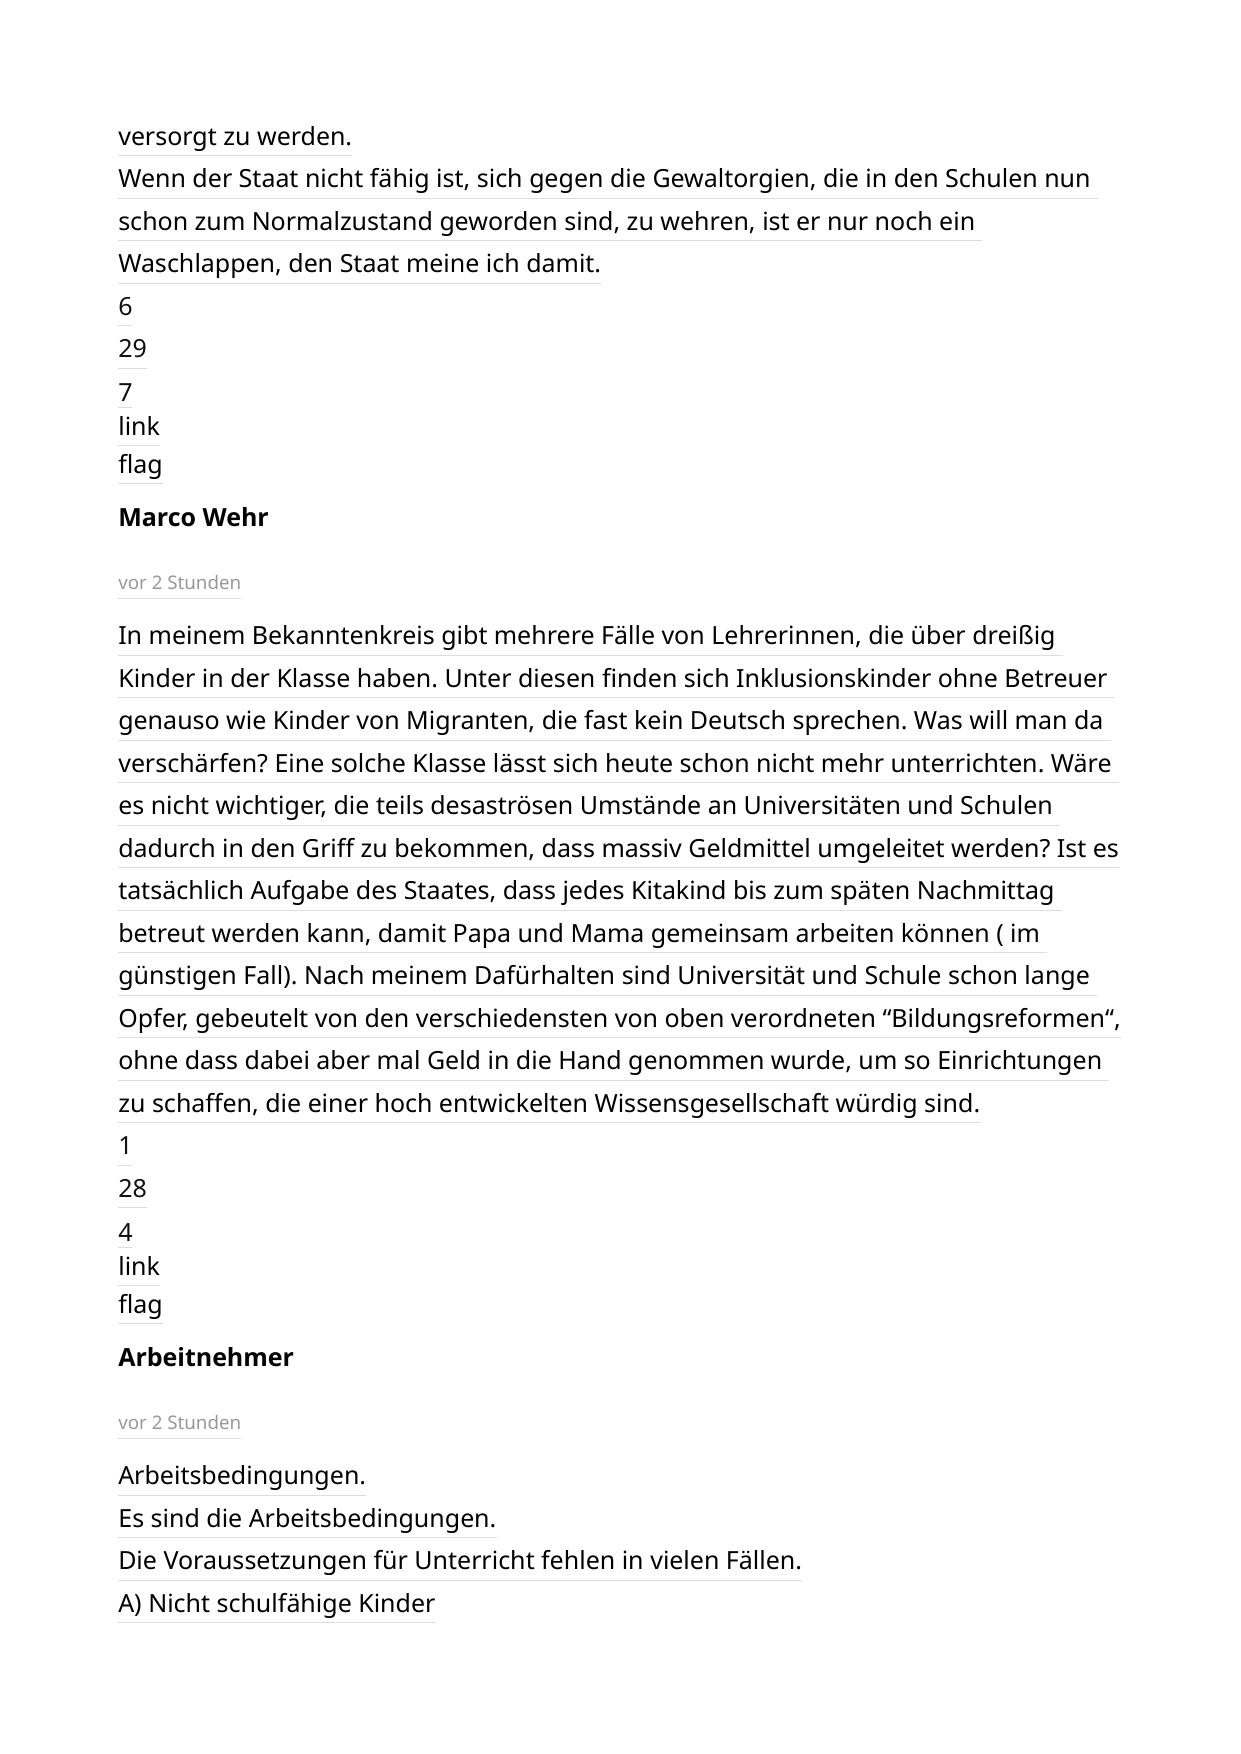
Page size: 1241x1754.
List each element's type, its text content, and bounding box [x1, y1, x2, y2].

text 28 [118, 1171, 1122, 1208]
text 4 [118, 1213, 1122, 1248]
text In meinem Bekanntenkreis gibt mehrere Fälle von Lehrerinnen, die über dreißig Kinder in der Klasse haben. Unter diesen finden sich Inklusionskinder ohne Betreuer genauso wie Kinder von Migranten, die fast kein Deutsch sprechen. Was will man da verschärfen? Eine solche Klasse lässt sich heute schon nicht mehr unterrichten. Wäre es nicht wichtiger, die teils desaströsen Umstände an Universitäten und Schulen dadurch in den Griff zu bekommen, dass massiv Geldmittel umgeleitet werden? Ist es tatsächlich Aufgabe des Staates, dass jedes Kitakind bis zum späten Nachmittag betreut werden kann, damit Papa und Mama gemeinsam arbeiten können ( im günstigen Fall). Nach meinem Dafürhalten sind Universität und Schule schon lange Opfer, gebeutelt von den verschiedensten von oben verordneten “Bildungsreformen“, [118, 618, 1122, 1037]
text vor 2 Stunden [118, 569, 1117, 599]
text vor 2 Stunden [118, 1409, 1117, 1439]
text link [118, 408, 1122, 446]
text 1 [118, 1128, 1122, 1166]
text link [118, 1248, 1122, 1286]
text ohne dass dabei aber mal Geld in die Hand genommen wurde, um so Einrichtungen zu schaffen, die einer hoch entwickelten Wissensgesellschaft würdig sind. [118, 1038, 1122, 1123]
text versorgt zu werden. Wenn der Staat nicht fähig ist, sich gegen die Gewaltorgien, die in den Schulen nun schon zum Normalzustand geworden sind, zu wehren, ist er nur noch ein Waschlappen, den Staat meine ich damit. [118, 118, 1122, 284]
text flag [118, 446, 1122, 484]
text 7 [118, 373, 1122, 408]
text Marco Wehr [118, 500, 1122, 534]
text Arbeitsbedingungen. Es sind die Arbeitsbedingungen. Die Voraussetzungen für Unterricht fehlen in vielen Fällen. A) Nicht schulfähige Kinder [118, 1458, 1122, 1623]
text Arbeitnehmer [118, 1340, 1122, 1374]
text 29 [118, 331, 1122, 369]
text flag [118, 1286, 1122, 1324]
text 6 [118, 288, 1122, 326]
